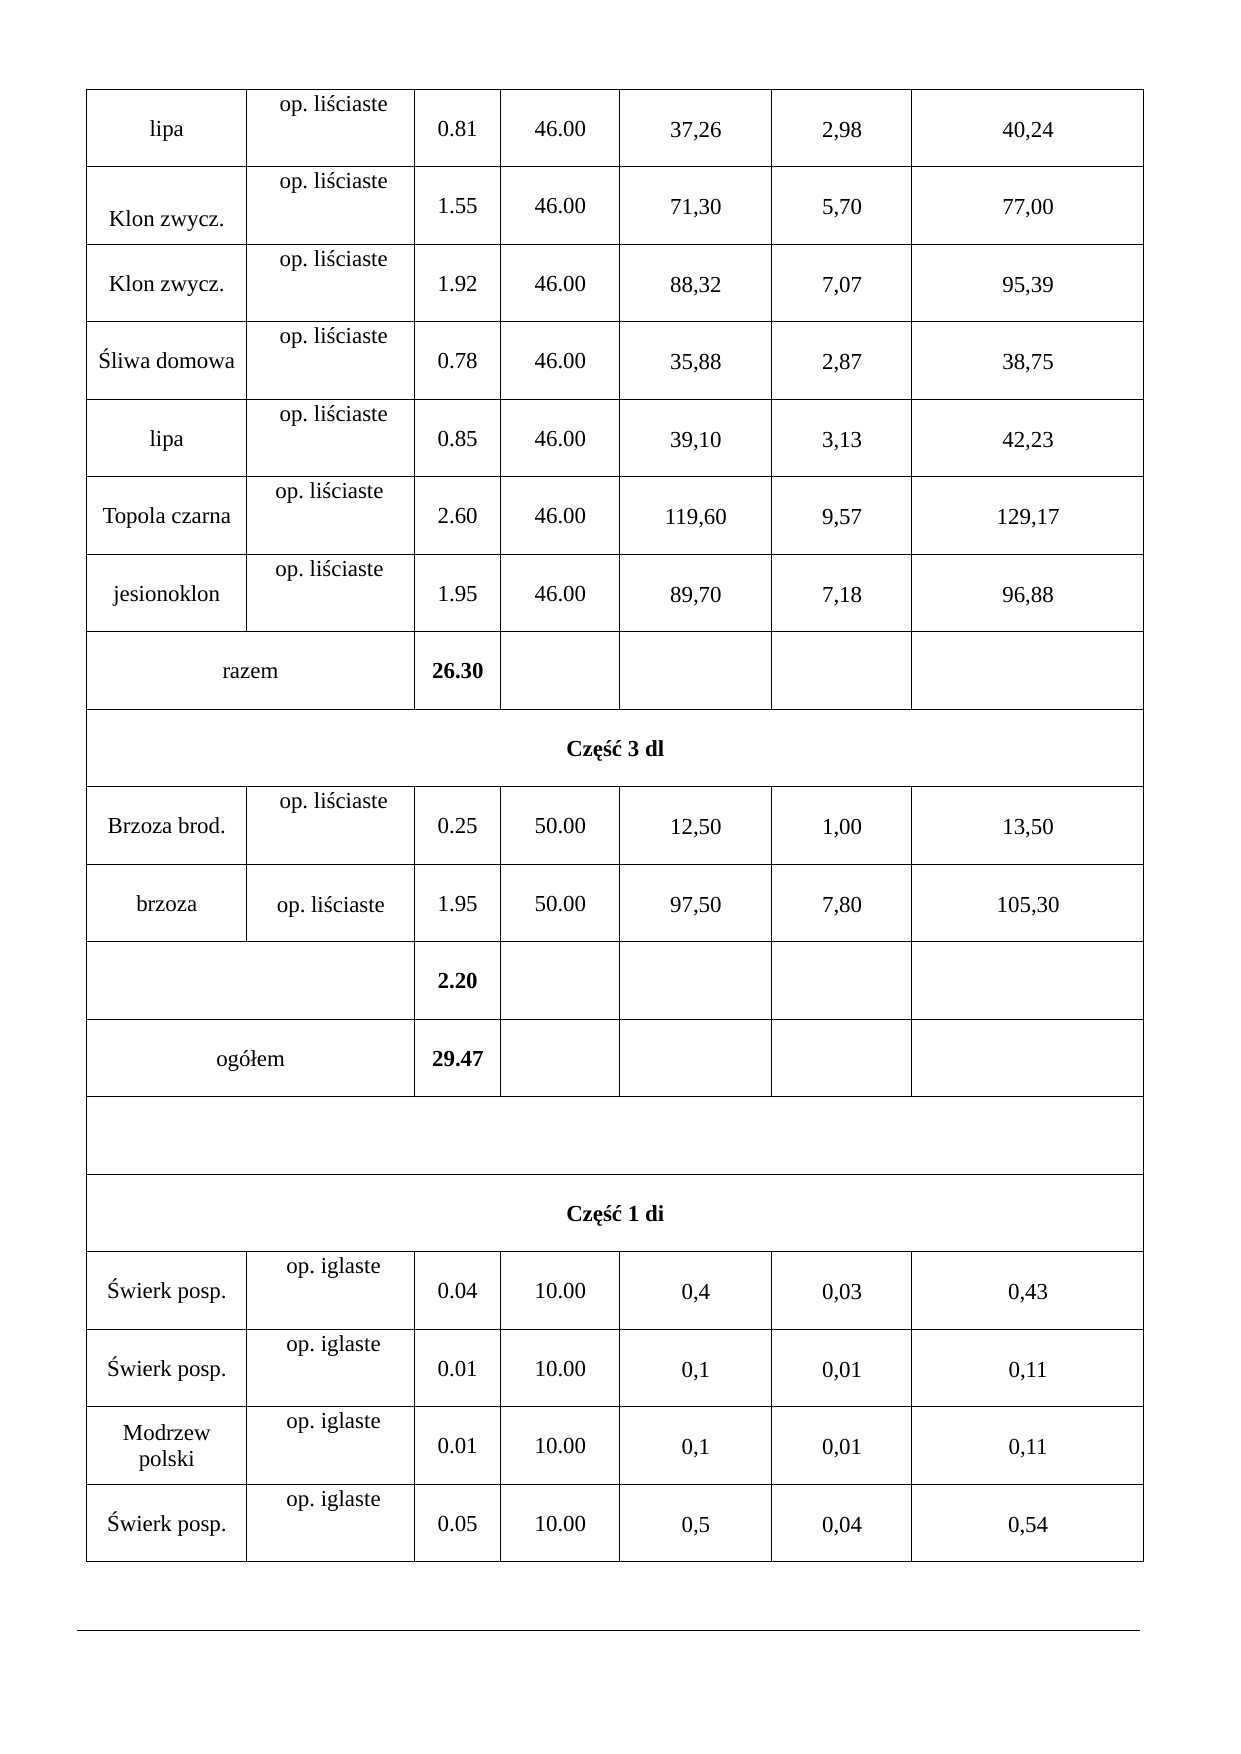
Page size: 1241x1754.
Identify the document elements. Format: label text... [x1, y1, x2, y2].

table_cell 1,95 [415, 865, 500, 941]
table_cell 1,95 [415, 555, 500, 631]
table_cell 0,04 [772, 1485, 911, 1561]
table_cell 42,23 [912, 400, 1143, 476]
table_cell [912, 942, 1143, 1018]
table_cell op. iglaste [247, 1252, 414, 1328]
table_cell 71,30 [620, 167, 771, 243]
table_cell Brzoza brod. [87, 787, 246, 863]
table_cell 10,00 [501, 1252, 619, 1328]
table_cell Klon zwycz. [87, 245, 246, 321]
table_cell [620, 942, 771, 1018]
table_cell 0,4 [620, 1252, 771, 1328]
table_cell op. liściaste [247, 322, 414, 398]
table_cell 0,5 [620, 1485, 771, 1561]
table_cell jesionoklon [87, 555, 246, 631]
table_cell 95,39 [912, 245, 1143, 321]
table_cell 129,17 [912, 477, 1143, 553]
table_cell 7,07 [772, 245, 911, 321]
table_cell Świerk posp. [87, 1330, 246, 1406]
table_cell 26,30 [415, 632, 500, 708]
table_cell 35,88 [620, 322, 771, 398]
table_cell 10,00 [501, 1330, 619, 1406]
table_cell op. liściaste [247, 477, 414, 553]
table_cell [620, 1020, 771, 1096]
table_cell 96,88 [912, 555, 1143, 631]
table_cell 7,80 [772, 865, 911, 941]
table_cell 0,25 [415, 787, 500, 863]
table_cell 9,57 [772, 477, 911, 553]
table_cell op. iglaste [247, 1330, 414, 1406]
table_cell 3,13 [772, 400, 911, 476]
table_cell [87, 1097, 1143, 1173]
table_cell 40,24 [912, 90, 1143, 166]
table_cell 77,00 [912, 167, 1143, 243]
table_cell 46,00 [501, 90, 619, 166]
table_cell 0,04 [415, 1252, 500, 1328]
table_cell Topola czarna [87, 477, 246, 553]
table_cell [620, 632, 771, 708]
table_cell 1,55 [415, 167, 500, 243]
table_cell 2,87 [772, 322, 911, 398]
table_cell 50,00 [501, 787, 619, 863]
table_cell 0,1 [620, 1330, 771, 1406]
table_cell 10,00 [501, 1407, 619, 1483]
table_cell 46,00 [501, 555, 619, 631]
table_cell [501, 1020, 619, 1096]
table_cell op. liściaste [247, 90, 414, 166]
table_cell 1,00 [772, 787, 911, 863]
table_cell 0,01 [415, 1330, 500, 1406]
table_cell 0,81 [415, 90, 500, 166]
table_cell 88,32 [620, 245, 771, 321]
table_cell 29,47 [415, 1020, 500, 1096]
table_cell op. liściaste [247, 787, 414, 863]
table_cell 0,43 [912, 1252, 1143, 1328]
table_cell Część 1 di [87, 1175, 1143, 1251]
table_cell Modrzew polski [87, 1407, 246, 1483]
table_cell op. liściaste [247, 555, 414, 631]
table_cell Śliwa domowa [87, 322, 246, 398]
table_cell [912, 1020, 1143, 1096]
table_cell 0,01 [415, 1407, 500, 1483]
table_cell lipa [87, 90, 246, 166]
table_cell 7,18 [772, 555, 911, 631]
table_cell [772, 942, 911, 1018]
table_cell 50,00 [501, 865, 619, 941]
table_cell op. liściaste [247, 865, 414, 941]
table_cell Świerk posp. [87, 1252, 246, 1328]
table_cell 46,00 [501, 245, 619, 321]
table_cell [772, 632, 911, 708]
table_cell [772, 1020, 911, 1096]
table_cell [912, 632, 1143, 708]
table_cell 2,60 [415, 477, 500, 553]
table_cell 105,30 [912, 865, 1143, 941]
table_cell 0,78 [415, 322, 500, 398]
table_cell 89,70 [620, 555, 771, 631]
table_cell 0,03 [772, 1252, 911, 1328]
table_cell 46,00 [501, 322, 619, 398]
table_cell 2,98 [772, 90, 911, 166]
table_cell [501, 942, 619, 1018]
table_cell ogółem [87, 1020, 414, 1096]
table_cell 12,50 [620, 787, 771, 863]
table_cell 119,60 [620, 477, 771, 553]
table_cell 0,05 [415, 1485, 500, 1561]
table_cell 46,00 [501, 400, 619, 476]
table_cell 2,20 [415, 942, 500, 1018]
table_cell 37,26 [620, 90, 771, 166]
table_cell 38,75 [912, 322, 1143, 398]
table_cell Klon zwycz. [87, 167, 246, 243]
table_cell lipa [87, 400, 246, 476]
table_cell [87, 942, 414, 1018]
table_cell op. iglaste [247, 1407, 414, 1483]
table_cell 1,92 [415, 245, 500, 321]
table_cell 97,50 [620, 865, 771, 941]
table_cell 0,01 [772, 1330, 911, 1406]
table_cell op. iglaste [247, 1485, 414, 1561]
table_cell op. liściaste [247, 167, 414, 243]
table_cell Część 3 dl [87, 710, 1143, 786]
table_cell 0,1 [620, 1407, 771, 1483]
table_cell op. liściaste [247, 245, 414, 321]
table_cell 5,70 [772, 167, 911, 243]
table_cell 0,11 [912, 1407, 1143, 1483]
table_cell 0,54 [912, 1485, 1143, 1561]
table_cell 39,10 [620, 400, 771, 476]
table_cell 13,50 [912, 787, 1143, 863]
table_cell 46,00 [501, 477, 619, 553]
table_cell razem [87, 632, 414, 708]
table_cell Świerk posp. [87, 1485, 246, 1561]
table_cell 0,11 [912, 1330, 1143, 1406]
table_cell 0,85 [415, 400, 500, 476]
table_cell [501, 632, 619, 708]
table_cell 46,00 [501, 167, 619, 243]
table_cell 10,00 [501, 1485, 619, 1561]
table_cell 0,01 [772, 1407, 911, 1483]
table_cell op. liściaste [247, 400, 414, 476]
table_cell brzoza [87, 865, 246, 941]
